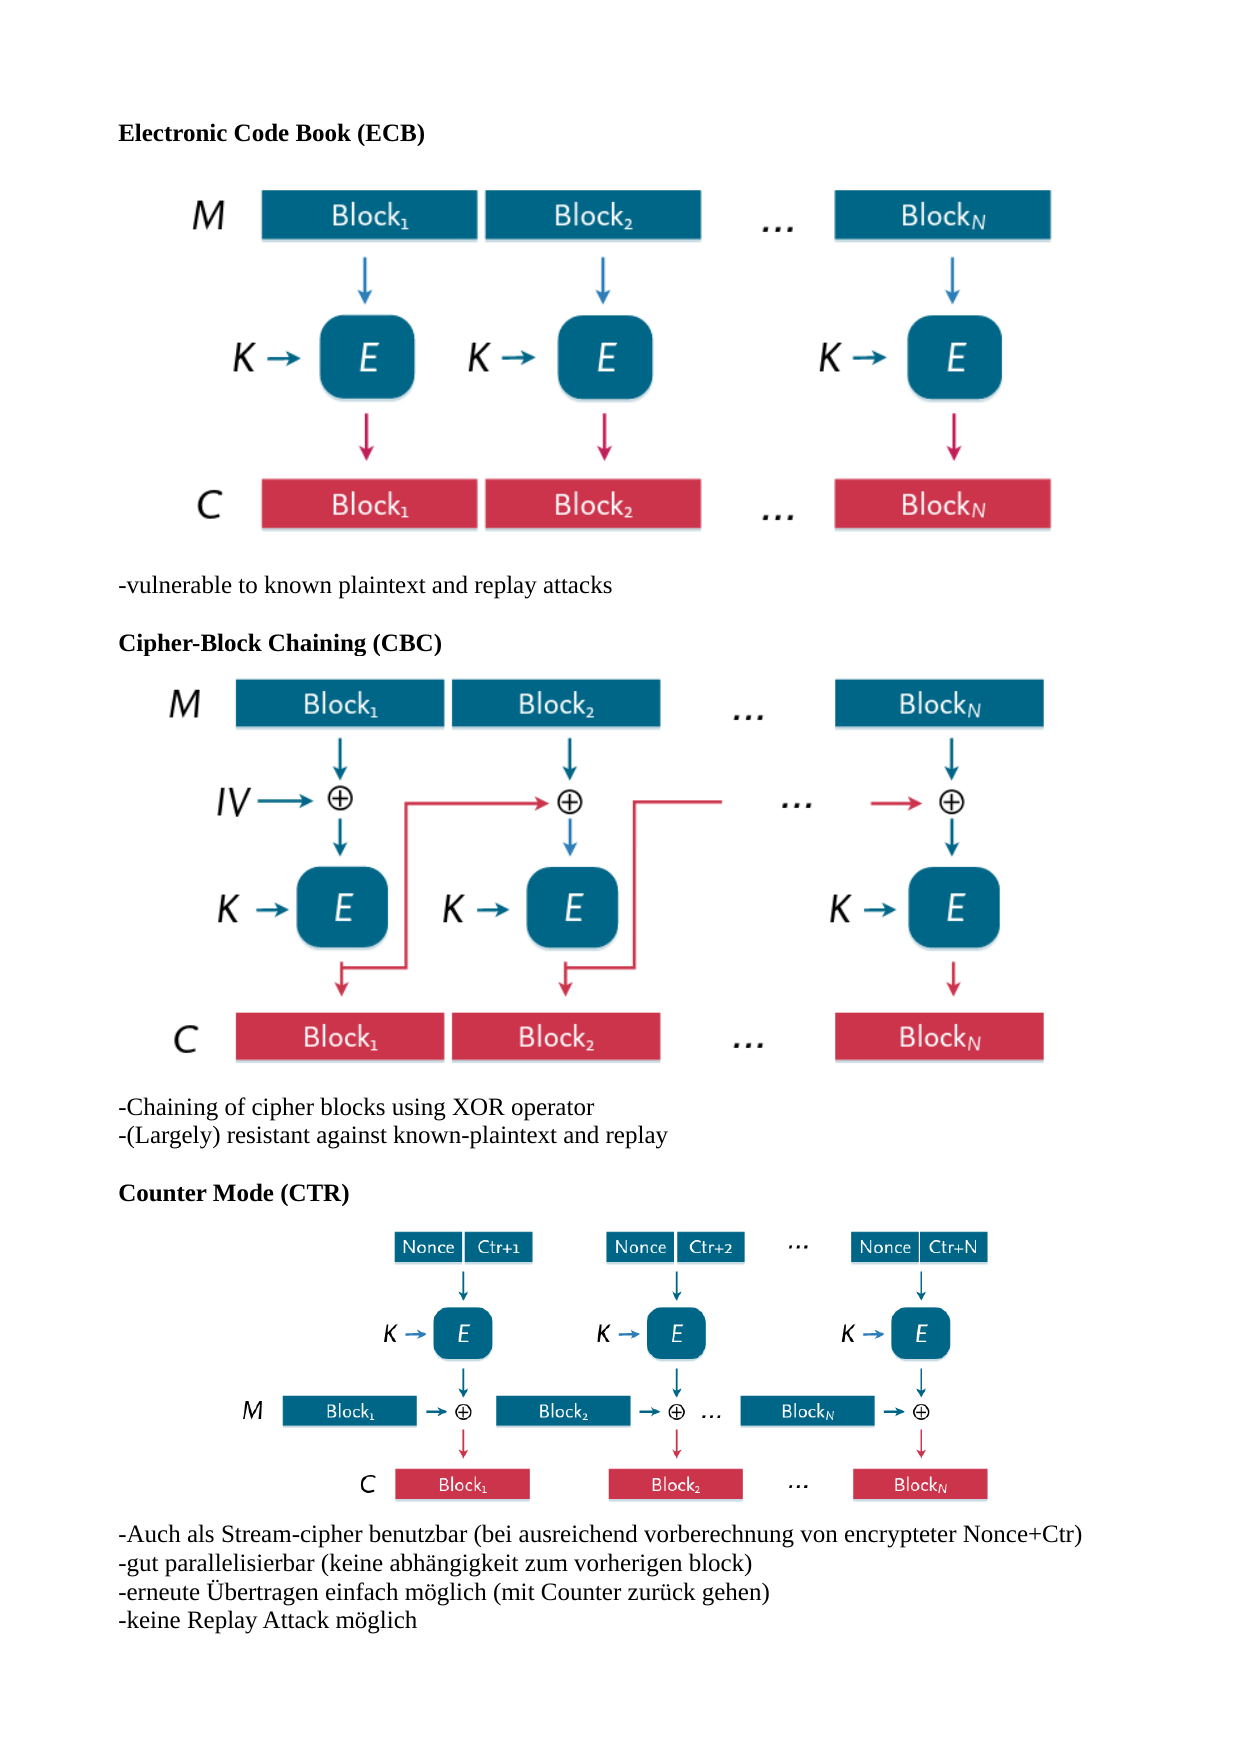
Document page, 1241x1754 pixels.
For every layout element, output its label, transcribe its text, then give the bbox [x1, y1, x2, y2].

picture [219, 1206, 1022, 1519]
text -gut parallelisierbar (keine abhängigkeit zum vorherigen block) [118, 1548, 1122, 1577]
text -erneute Übertragen einfach möglich (mit Counter zurück gehen) [118, 1577, 1122, 1605]
text -vulnerable to known plaintext and replay attacks [118, 571, 1122, 599]
picture [118, 146, 1123, 571]
text Cipher-Block Chaining (CBC) [118, 628, 1122, 656]
text Counter Mode (CTR) [118, 1178, 1122, 1207]
text -Chaining of cipher blocks using XOR operator [118, 1092, 1122, 1121]
text -Auch als Stream-cipher benutzbar (bei ausreichend vorberechnung von encrypteter Nonce+Ctr) [118, 1207, 1122, 1548]
text Electronic Code Book (ECB) [118, 118, 1122, 146]
text -keine Replay Attack möglich [118, 1605, 1122, 1634]
text -(Largely) resistant against known-plaintext and replay [118, 1121, 1122, 1149]
picture [118, 656, 1123, 1092]
